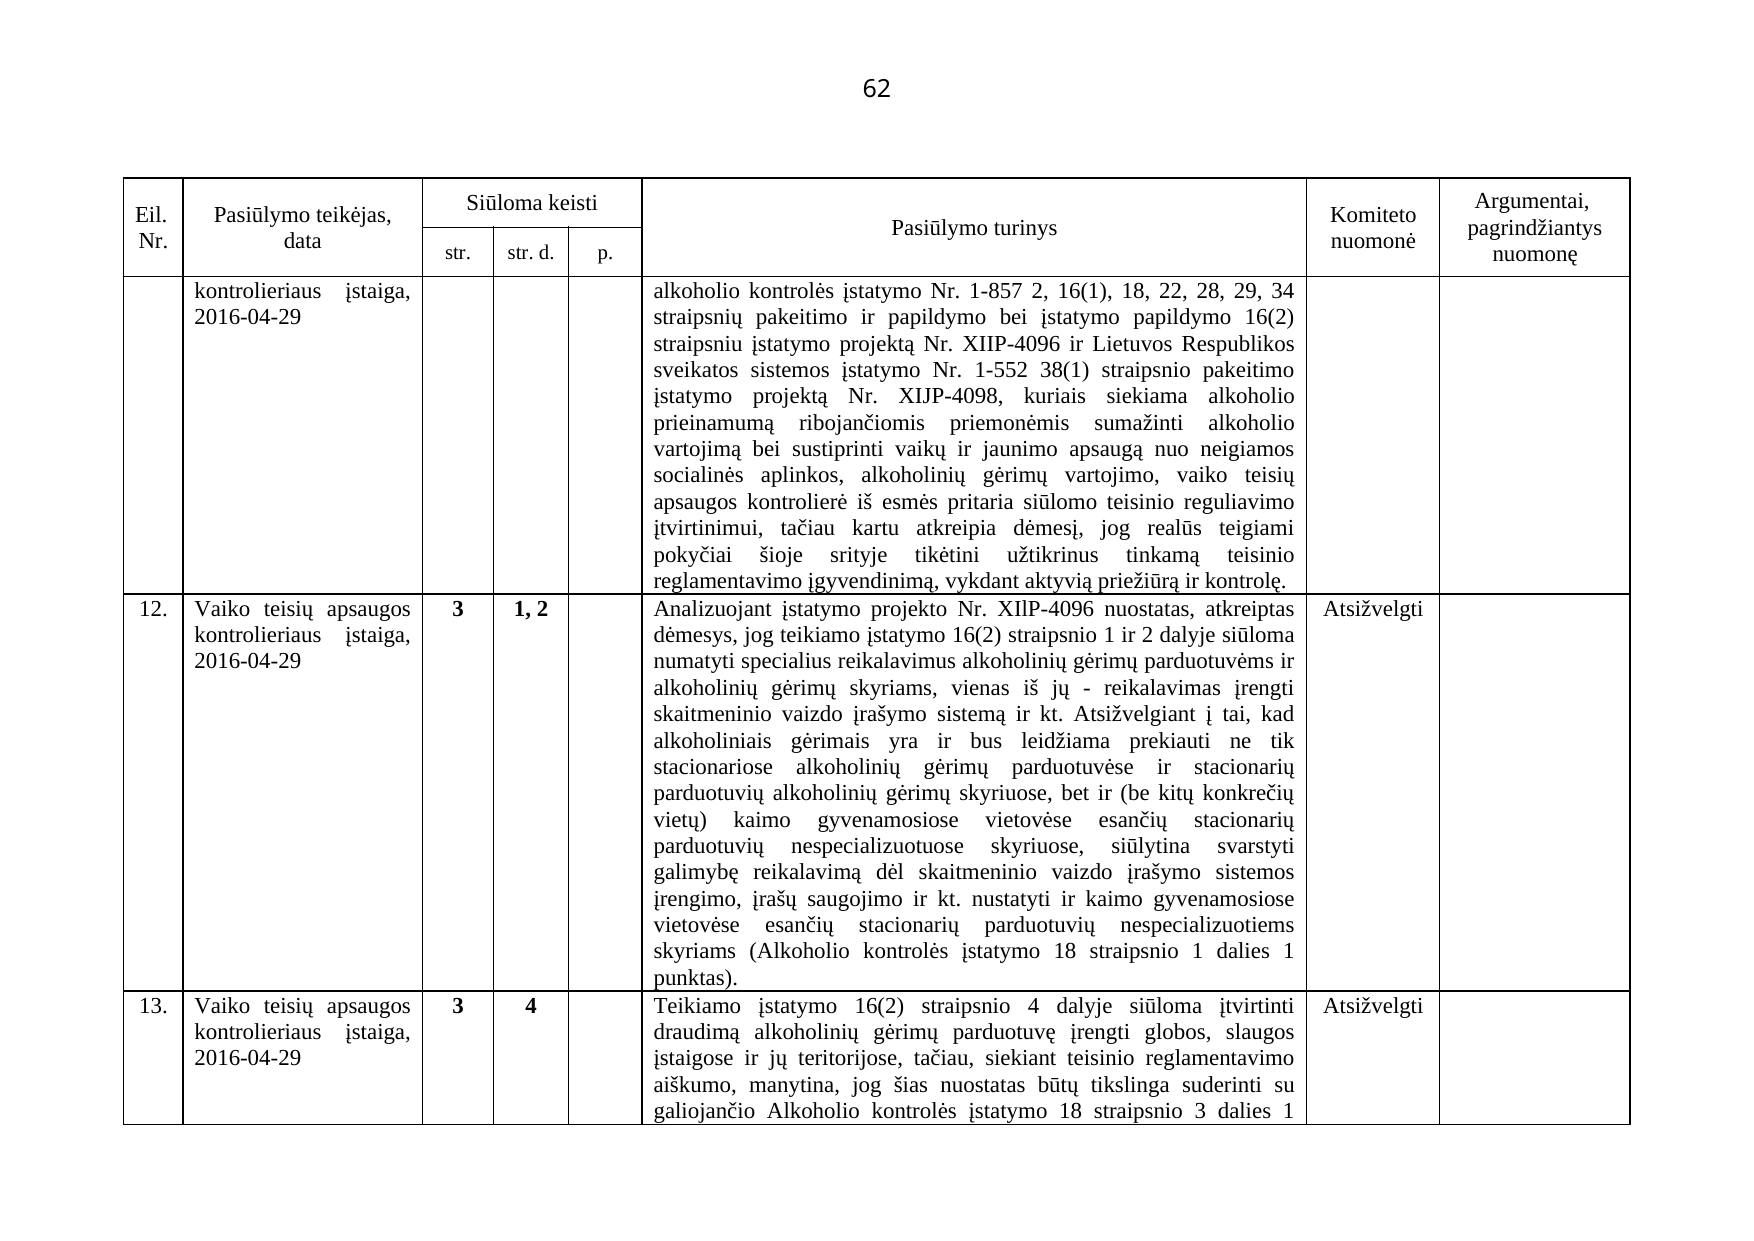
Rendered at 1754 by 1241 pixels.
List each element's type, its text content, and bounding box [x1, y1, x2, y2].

table_cell [423, 277, 493, 593]
table_cell [494, 277, 568, 593]
table_cell [1440, 595, 1629, 990]
table_cell 4 [494, 992, 568, 1123]
table_cell 3 [423, 595, 493, 990]
table_cell 3 [423, 992, 493, 1123]
table_cell Vaiko teisių apsaugos kontrolieriaus įstaiga, 2016-04-29 [184, 992, 422, 1123]
table_cell p. [569, 228, 641, 276]
table_cell 12. [124, 595, 182, 990]
table_cell Atsižvelgti [1307, 992, 1439, 1123]
table_cell 13. [124, 992, 182, 1123]
table_header Pasiūlymo teikėjas, data [184, 179, 422, 276]
table_cell kontrolieriaus įstaiga, 2016-04-29 [184, 277, 422, 593]
table_cell [124, 277, 182, 593]
table_header Pasiūlymo turinys [643, 179, 1306, 276]
table_header Siūloma keisti [423, 179, 641, 226]
table_cell [1440, 992, 1629, 1123]
table_cell alkoholio kontrolės įstatymo Nr. 1-857 2, 16(1), 18, 22, 28, 29, 34 straipsnių pakeitimo ir papildymo bei įstatymo papildymo 16(2) straipsniu įstatymo projektą Nr. XIIP-4096 ir Lietuvos Respublikos sveikatos sistemos įstatymo Nr. 1-552 38(1) straipsnio pakeitimo įstatymo projektą Nr. XIJP-4098, kuriais siekiama alkoholio prieinamumą ribojančiomis priemonėmis sumažinti alkoholio vartojimą bei sustiprinti vaikų ir jaunimo apsaugą nuo neigiamos socialinės aplinkos, alkoholinių gėrimų vartojimo, vaiko teisių apsaugos kontrolierė iš esmės pritaria siūlomo teisinio reguliavimo įtvirtinimui, tačiau kartu atkreipia dėmesį, jog realūs teigiami pokyčiai šioje srityje tikėtini užtikrinus tinkamą teisinio reglamentavimo įgyvendinimą, vykdant aktyvią priežiūrą ir kontrolę. [643, 277, 1306, 593]
table_cell str. d. [494, 228, 568, 276]
table_cell str. [423, 228, 493, 276]
table_cell 1, 2 [494, 595, 568, 990]
table_cell Atsižvelgti [1307, 595, 1439, 990]
table_cell [1440, 277, 1629, 593]
table_header Argumentai, pagrindžiantys nuomonę [1440, 179, 1629, 276]
table_cell Analizuojant įstatymo projekto Nr. XIlP-4096 nuostatas, atkreiptas dėmesys, jog teikiamo įstatymo 16(2) straipsnio 1 ir 2 dalyje siūloma numatyti specialius reikalavimus alkoholinių gėrimų parduotuvėms ir alkoholinių gėrimų skyriams, vienas iš jų - reikalavimas įrengti skaitmeninio vaizdo įrašymo sistemą ir kt. Atsižvelgiant į tai, kad alkoholiniais gėrimais yra ir bus leidžiama prekiauti ne tik stacionariose alkoholinių gėrimų parduotuvėse ir stacionarių parduotuvių alkoholinių gėrimų skyriuose, bet ir (be kitų konkrečių vietų) kaimo gyvenamosiose vietovėse esančių stacionarių parduotuvių nespecializuotuose skyriuose, siūlytina svarstyti galimybę reikalavimą dėl skaitmeninio vaizdo įrašymo sistemos įrengimo, įrašų saugojimo ir kt. nustatyti ir kaimo gyvenamosiose vietovėse esančių stacionarių parduotuvių nespecializuotiems skyriams (Alkoholio kontrolės įstatymo 18 straipsnio 1 dalies 1 punktas). [643, 595, 1306, 990]
table_header Eil. Nr. [124, 179, 182, 276]
table_cell Teikiamo įstatymo 16(2) straipsnio 4 dalyje siūloma įtvirtinti draudimą alkoholinių gėrimų parduotuvę įrengti globos, slaugos įstaigose ir jų teritorijose, tačiau, siekiant teisinio reglamentavimo aiškumo, manytina, jog šias nuostatas būtų tikslinga suderinti su galiojančio Alkoholio kontrolės įstatymo 18 straipsnio 3 dalies 1 [643, 992, 1306, 1123]
table_cell [1307, 277, 1439, 593]
table_cell [569, 277, 641, 593]
table_header Komiteto nuomonė [1307, 179, 1439, 276]
table_cell [569, 992, 641, 1123]
table_cell [569, 595, 641, 990]
table_cell Vaiko teisių apsaugos kontrolieriaus įstaiga, 2016-04-29 [184, 595, 422, 990]
